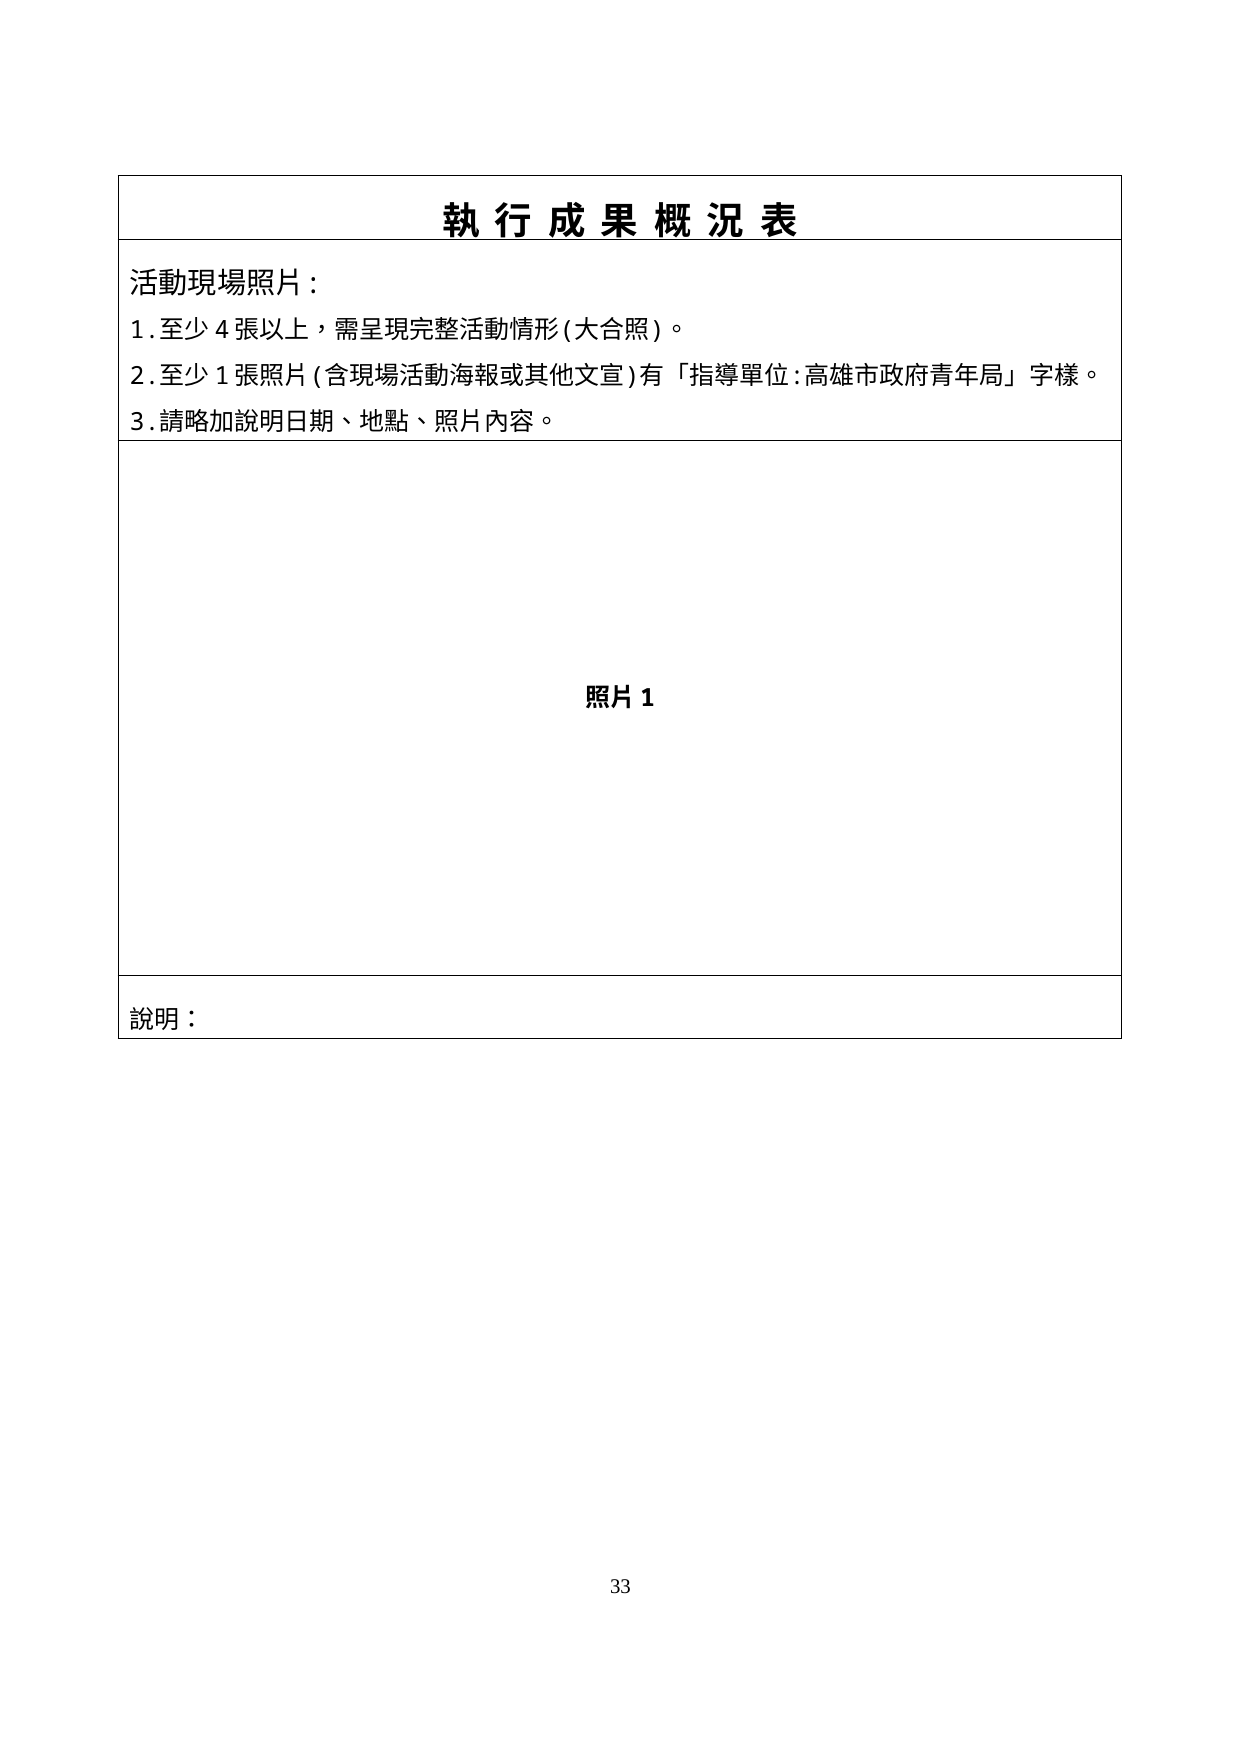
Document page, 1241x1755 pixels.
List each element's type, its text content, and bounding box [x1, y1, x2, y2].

table_cell 照片1 [119, 441, 1121, 974]
table_cell 活動現場照片: 1.至少4張以上，需呈現完整活動情形(大合照)。 2.至少1張照片(含現場活動海報或其他文宣)有「指導單位:高雄市政府青年局」字樣。 3.請略加說明日期、地點、照片內容。 [119, 240, 1121, 439]
table_header 執行成果概況表 [119, 176, 1121, 238]
table_cell 說明： [119, 976, 1121, 1038]
